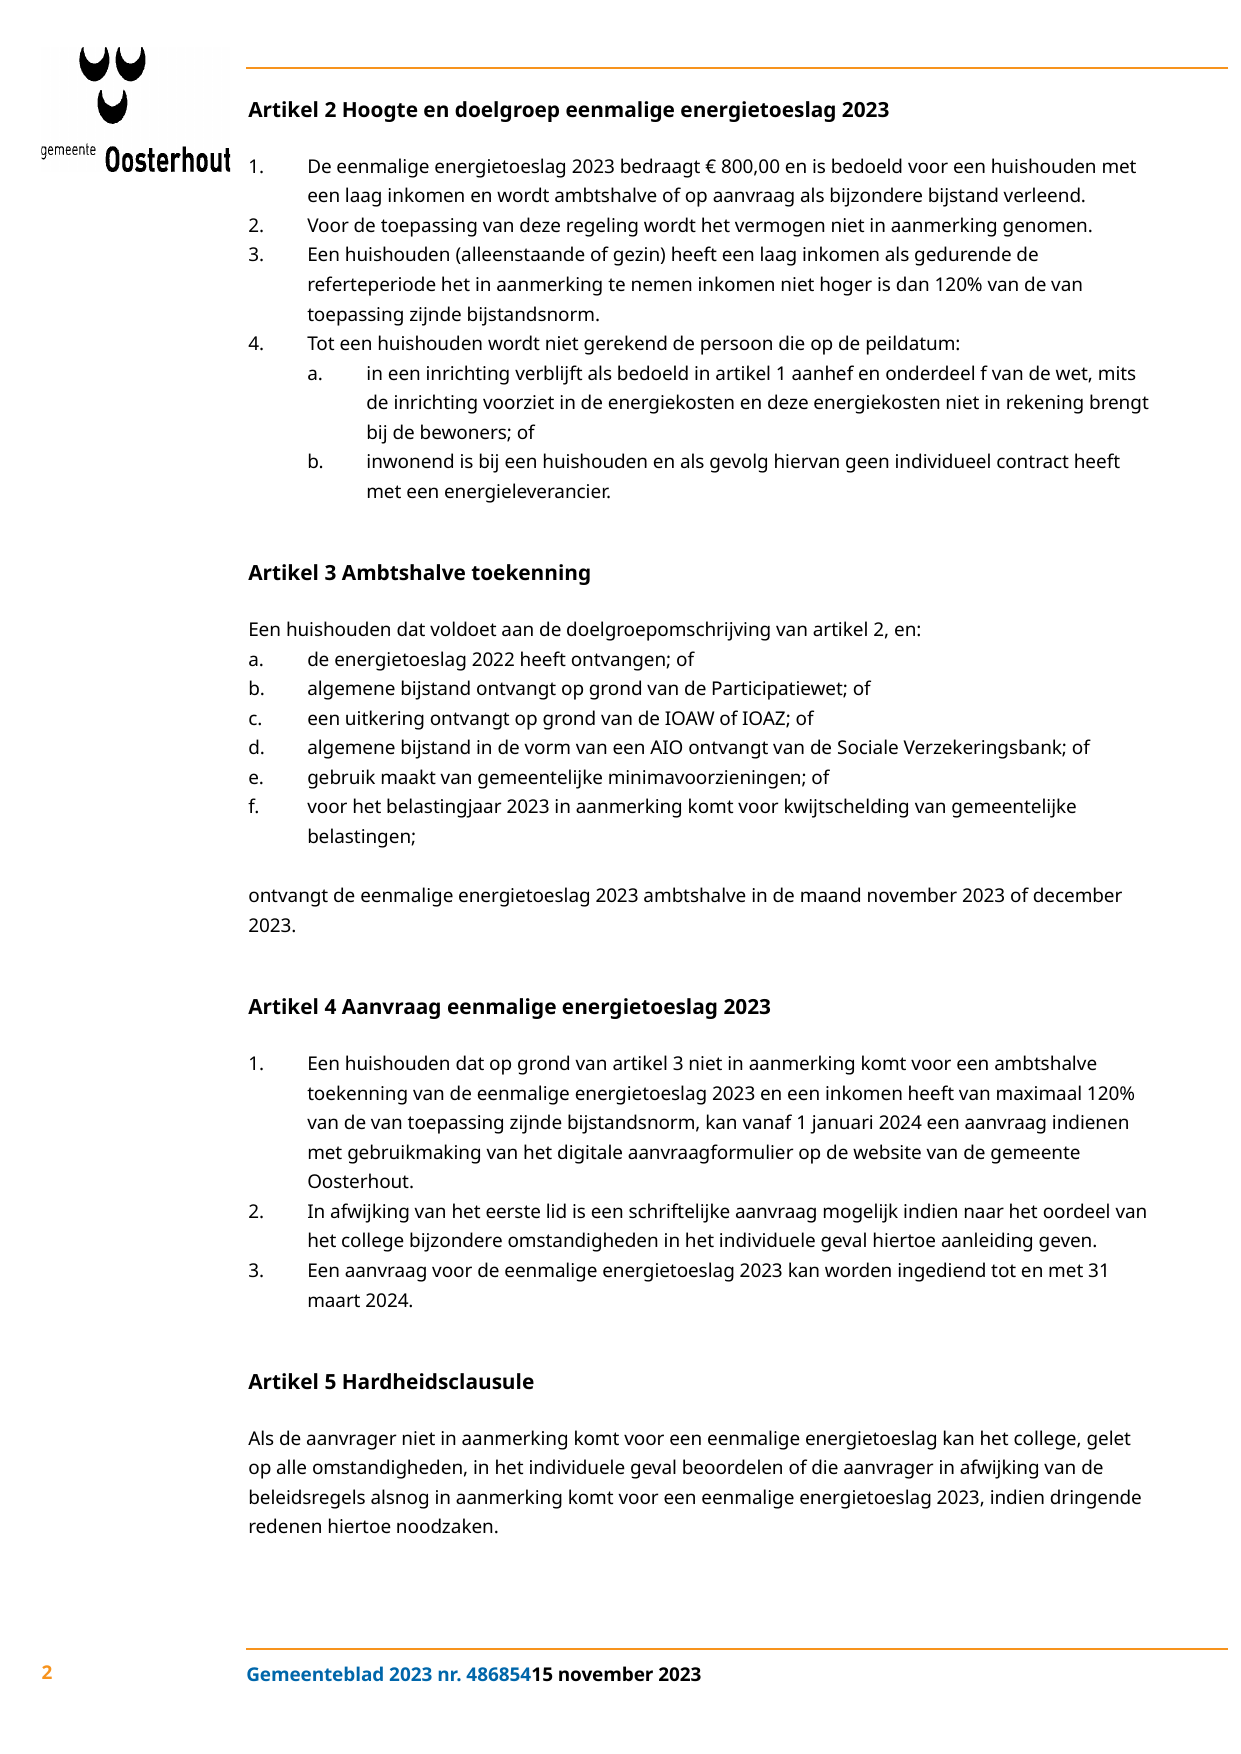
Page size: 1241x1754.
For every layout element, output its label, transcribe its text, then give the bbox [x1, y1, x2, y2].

list inwonend is bij een huishouden en als gevolg hiervan geen individueel contract heeft met een energieleverancier. [307, 449, 1152, 504]
list voor het belastingjaar 2023 in aanmerking komt voor kwijtschelding van gemeentelijke belastingen; [248, 794, 1152, 849]
list gebruik maakt van gemeentelijke minimavoorzieningen; of [248, 764, 1152, 790]
list De eenmalige energietoeslag 2023 bedraagt € 800,00 en is bedoeld voor een huishouden met een laag inkomen en wordt ambtshalve of op aanvraag als bijzondere bijstand verleend. [248, 153, 1152, 208]
picture [41, 47, 231, 172]
text Als de aanvrager niet in aanmerking komt voor een eenmalige energietoeslag kan het college, gelet op alle omstandigheden, in het individuele geval beoordelen of die aanvrager in afwijking van de beleidsregels alsnog in aanmerking komt voor een eenmalige energietoeslag 2023, indien dringende redenen hiertoe noodzaken. [248, 1425, 1152, 1539]
text Artikel 3 Ambtshalve toekenning [248, 558, 1152, 587]
text Artikel 2 Hoogte en doelgroep eenmalige energietoeslag 2023 [248, 95, 1152, 123]
list Een huishouden (alleenstaande of gezin) heeft een laag inkomen als gedurende de referteperiode het in aanmerking te nemen inkomen niet hoger is dan 120% van de van toepassing zijnde bijstandsnorm. [248, 242, 1152, 326]
list een uitkering ontvangt op grond van de IOAW of IOAZ; of [248, 705, 1152, 731]
list In afwijking van het eerste lid is een schriftelijke aanvraag mogelijk indien naar het oordeel van het college bijzondere omstandigheden in het individuele geval hiertoe aanleiding geven. [248, 1198, 1152, 1253]
list Een aanvraag voor de eenmalige energietoeslag 2023 kan worden ingediend tot en met 31 maart 2024. [248, 1257, 1152, 1312]
list algemene bijstand in de vorm van een AIO ontvangt van de Sociale Verzekeringsbank; of [248, 734, 1152, 760]
list Tot een huishouden wordt niet gerekend de persoon die op de peildatum: [248, 330, 1152, 356]
text Artikel 5 Hardheidsclausule [248, 1367, 1152, 1395]
list algemene bijstand ontvangt op grond van de Participatiewet; of [248, 675, 1152, 701]
list Een huishouden dat op grond van artikel 3 niet in aanmerking komt voor een ambtshalve toekenning van de eenmalige energietoeslag 2023 en een inkomen heeft van maximaal 120% van de van toepassing zijnde bijstandsnorm, kan vanaf 1 januari 2024 een aanvraag indienen met gebruikmaking van het digitale aanvraagformulier op de website van de gemeente Oosterhout. [248, 1050, 1152, 1194]
text Een huishouden dat voldoet aan de doelgroepomschrijving van artikel 2, en: [248, 616, 1152, 642]
list in een inrichting verblijft als bedoeld in artikel 1 aanhef en onderdeel f van de wet, mits de inrichting voorziet in de energiekosten en deze energiekosten niet in rekening brengt bij de bewoners; of [307, 360, 1152, 445]
list de energietoeslag 2022 heeft ontvangen; of [248, 646, 1152, 672]
text ontvangt de eenmalige energietoeslag 2023 ambtshalve in de maand november 2023 of december 2023. [248, 882, 1152, 938]
list Voor de toepassing van deze regeling wordt het vermogen niet in aanmerking genomen. [248, 212, 1152, 238]
text Artikel 4 Aanvraag eenmalige energietoeslag 2023 [248, 992, 1152, 1021]
